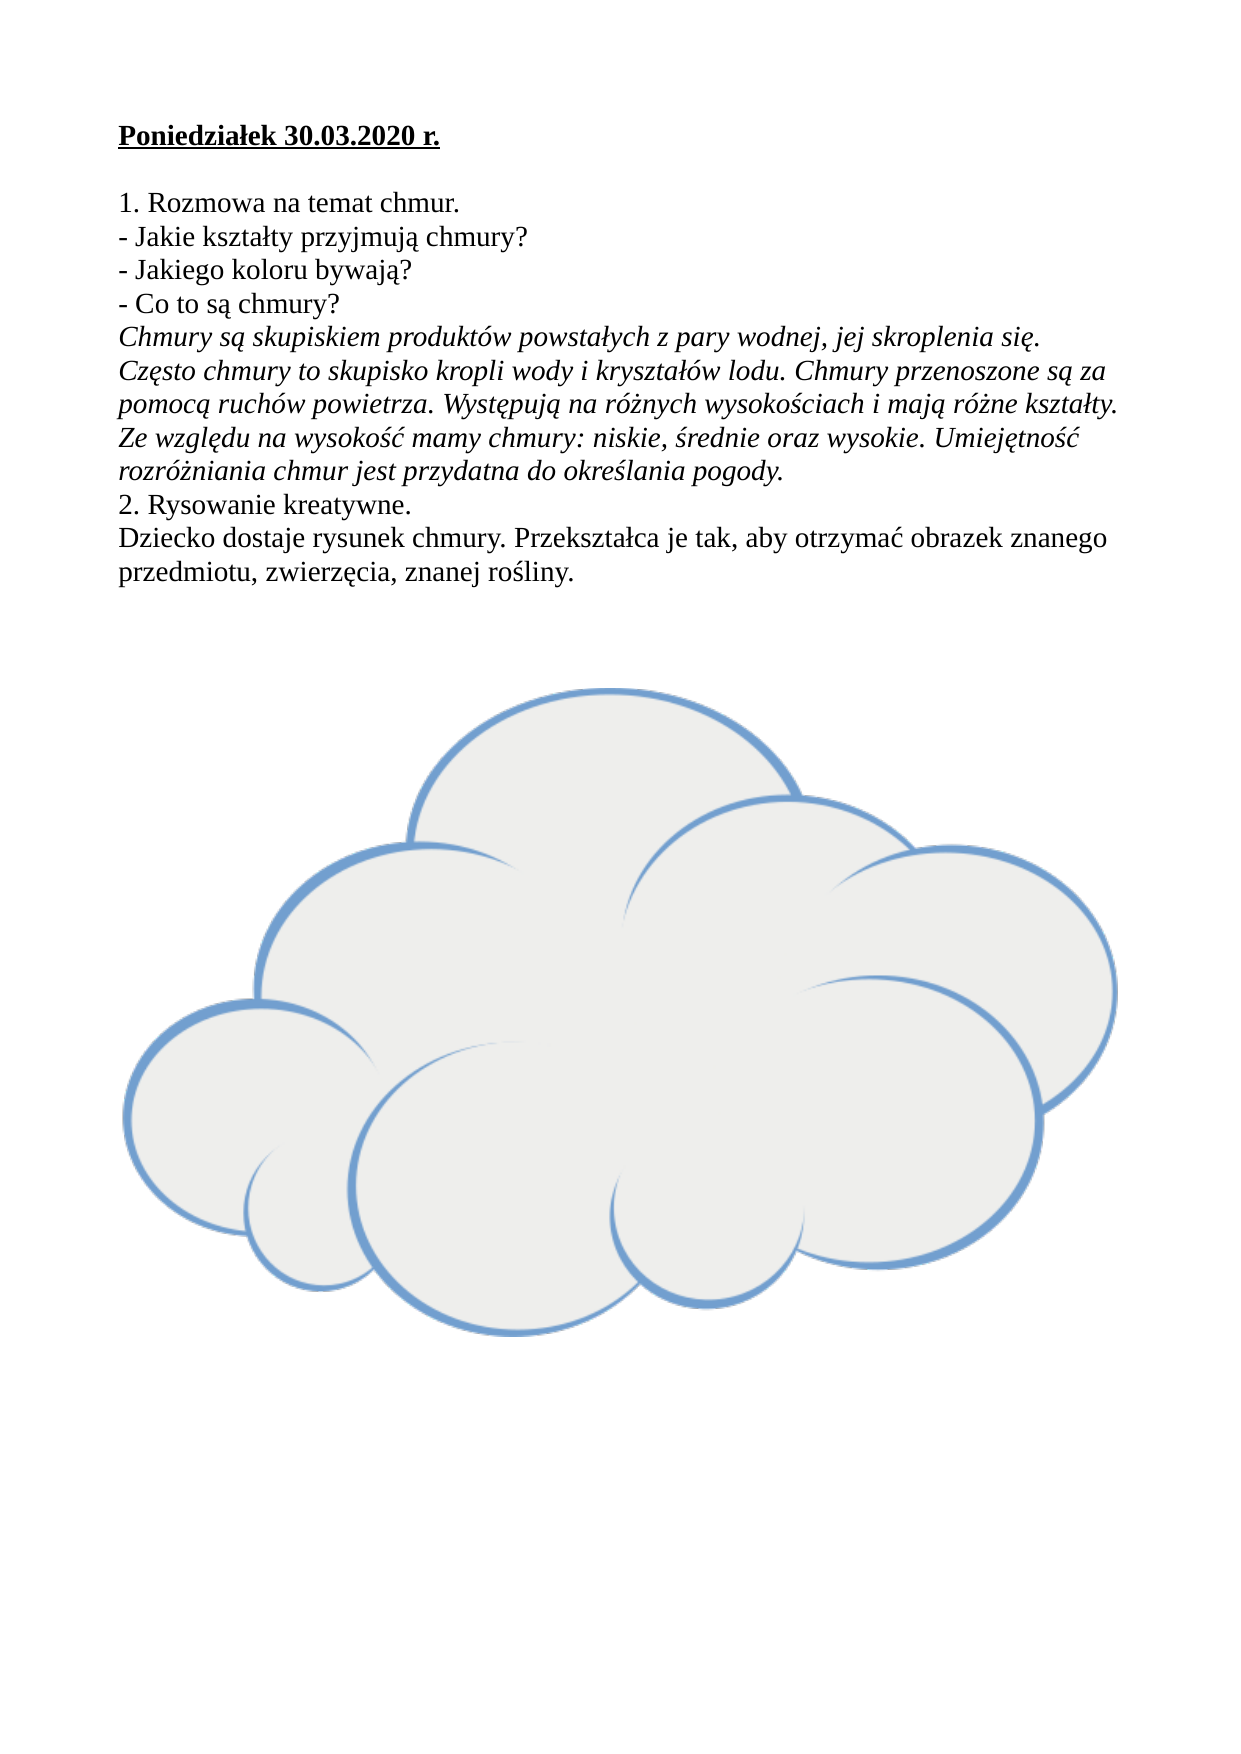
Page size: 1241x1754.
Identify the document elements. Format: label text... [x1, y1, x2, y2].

text 1. Rozmowa na temat chmur. [118, 185, 1122, 219]
text - Jakie kształty przyjmują chmury? [118, 219, 1122, 252]
text 2. Rysowanie kreatywne. [118, 487, 1122, 521]
text Poniedziałek 30.03.2020 r. [118, 118, 1122, 152]
text Dziecko dostaje rysunek chmury. Przekształca je tak, aby otrzymać obrazek znanego przedmiotu, zwierzęcia, znanej rośliny. [118, 521, 1122, 588]
list - Jakiego koloru bywają? [118, 252, 1122, 286]
list Chmury są skupiskiem produktów powstałych z pary wodnej, jej skroplenia się. Często chmury to skupisko kropli wody i kryształów lodu. Chmury przenoszone są za pomocą ruchów powietrza. Występują na różnych wysokościach i mają różne kształty. Ze względu na wysokość mamy chmury: niskie, średnie oraz wysokie. Umiejętność rozróżniania chmur jest przydatna do określania pogody. [118, 319, 1122, 487]
picture [120, 688, 1121, 1337]
list - Co to są chmury? [118, 286, 1122, 319]
